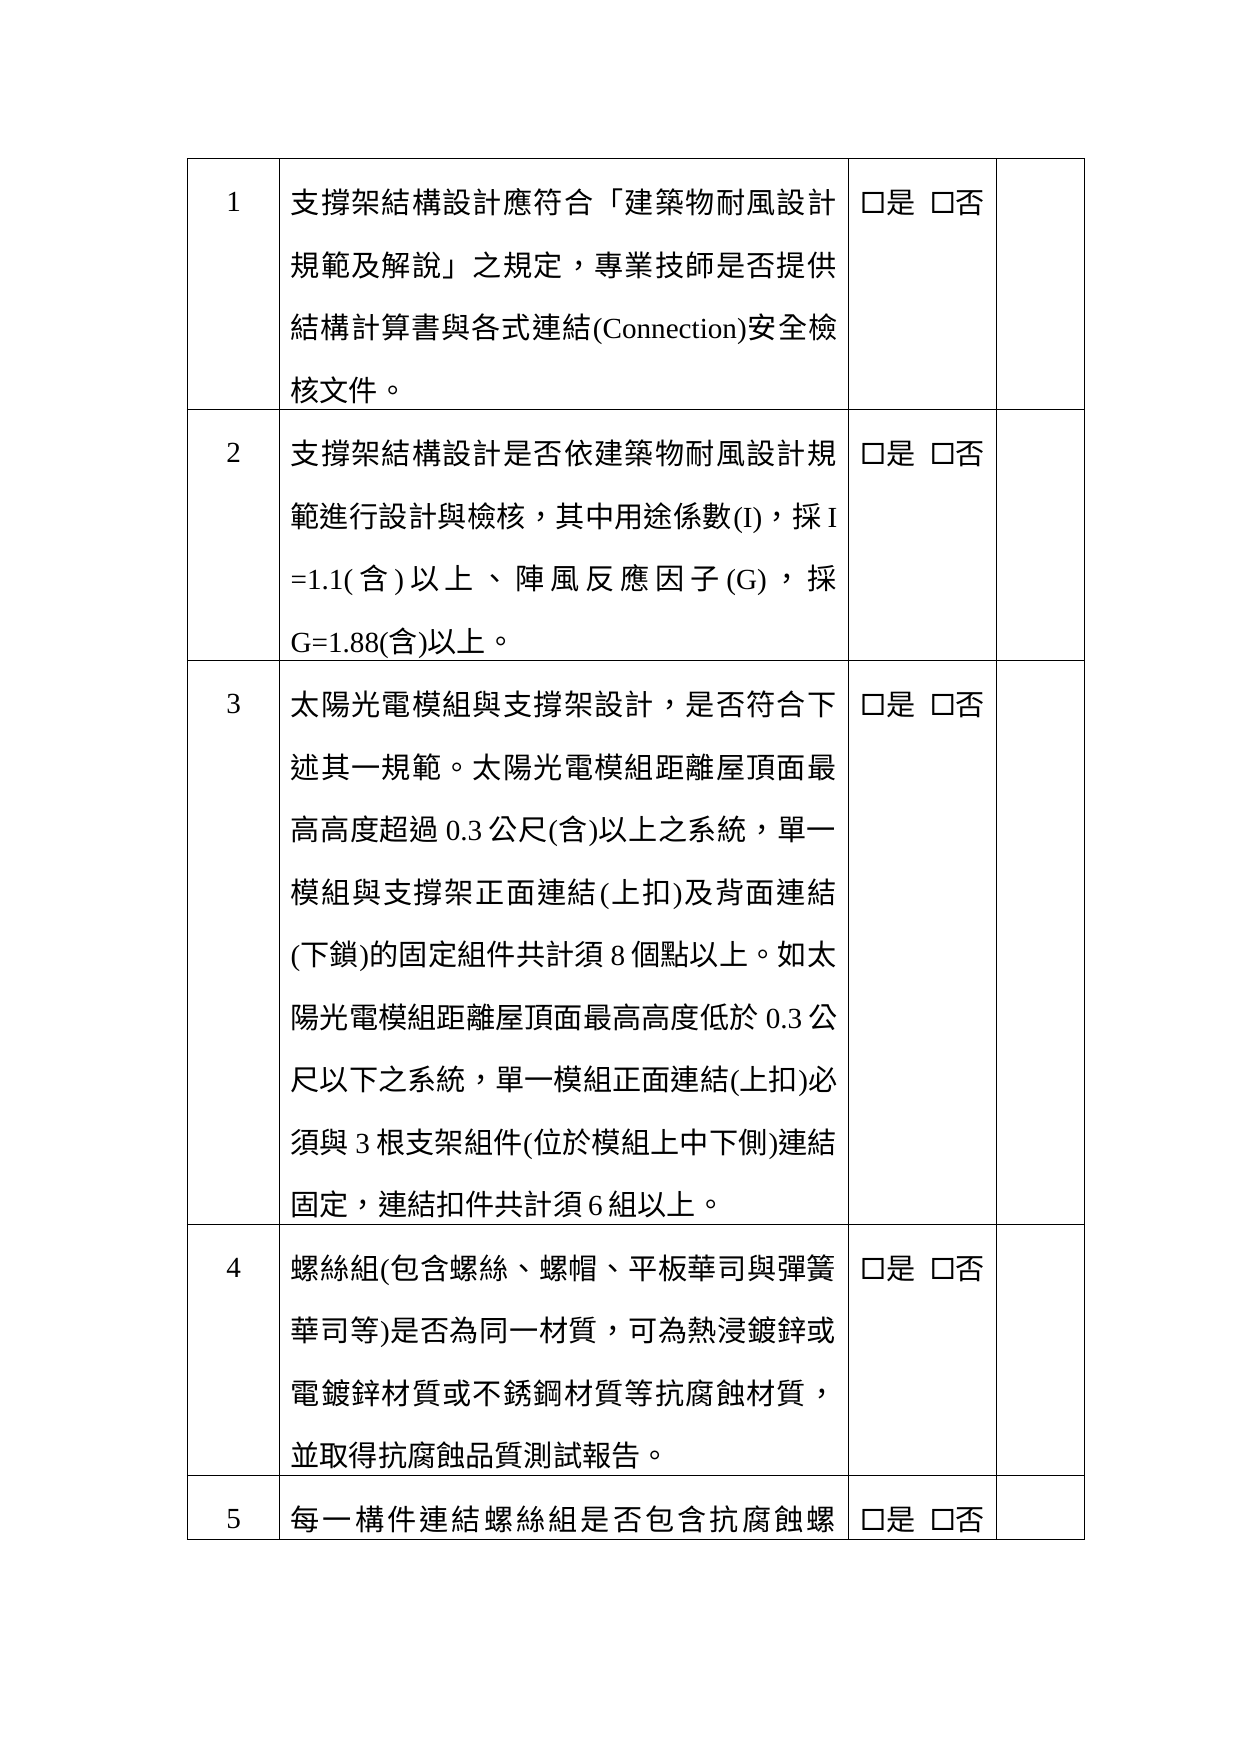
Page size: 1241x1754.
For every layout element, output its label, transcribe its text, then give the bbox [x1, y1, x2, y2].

table_cell 2 [188, 410, 279, 660]
table_cell 螺絲組(包含螺絲、螺帽、平板華司與彈簧華司等)是否為同一材質，可為熱浸鍍鋅或電鍍鋅材質或不銹鋼材質等抗腐蝕材質，並取得抗腐蝕品質測試報告。 [280, 1225, 848, 1475]
table_cell 是 否 [849, 1476, 996, 1538]
table_cell 是 否 [849, 1225, 996, 1475]
table_cell 太陽光電模組與支撐架設計，是否符合下述其一規範。太陽光電模組距離屋頂面最高高度超過0.3公尺(含)以上之系統，單一模組與支撐架正面連結(上扣)及背面連結(下鎖)的固定組件共計須8個點以上。如太陽光電模組距離屋頂面最高高度低於0.3公尺以下之系統，單一模組正面連結(上扣)必須與3根支架組件(位於模組上中下側)連結固定，連結扣件共計須6組以上。 [280, 661, 848, 1224]
table_cell 支撐架結構設計是否依建築物耐風設計規範進行設計與檢核，其中用途係數(I)，採I =1.1(含)以上、陣風反應因子(G)，採G=1.88(含)以上。 [280, 410, 848, 660]
table_cell 是 否 [849, 410, 996, 660]
table_cell [997, 661, 1084, 1224]
table_cell [997, 410, 1084, 660]
table_cell 支撐架結構設計應符合「建築物耐風設計規範及解說」之規定，專業技師是否提供結構計算書與各式連結(Connection)安全檢核文件。 [280, 159, 848, 409]
table_cell 每一構件連結螺絲組是否包含抗腐蝕螺 [280, 1476, 848, 1538]
table_cell 3 [188, 661, 279, 1224]
table_cell [997, 1476, 1084, 1538]
table_cell 5 [188, 1476, 279, 1538]
table_cell 4 [188, 1225, 279, 1475]
table_cell 是 否 [849, 661, 996, 1224]
table_cell 是 否 [849, 159, 996, 409]
table_cell 1 [188, 159, 279, 409]
table_cell [997, 1225, 1084, 1475]
table_cell [997, 159, 1084, 409]
